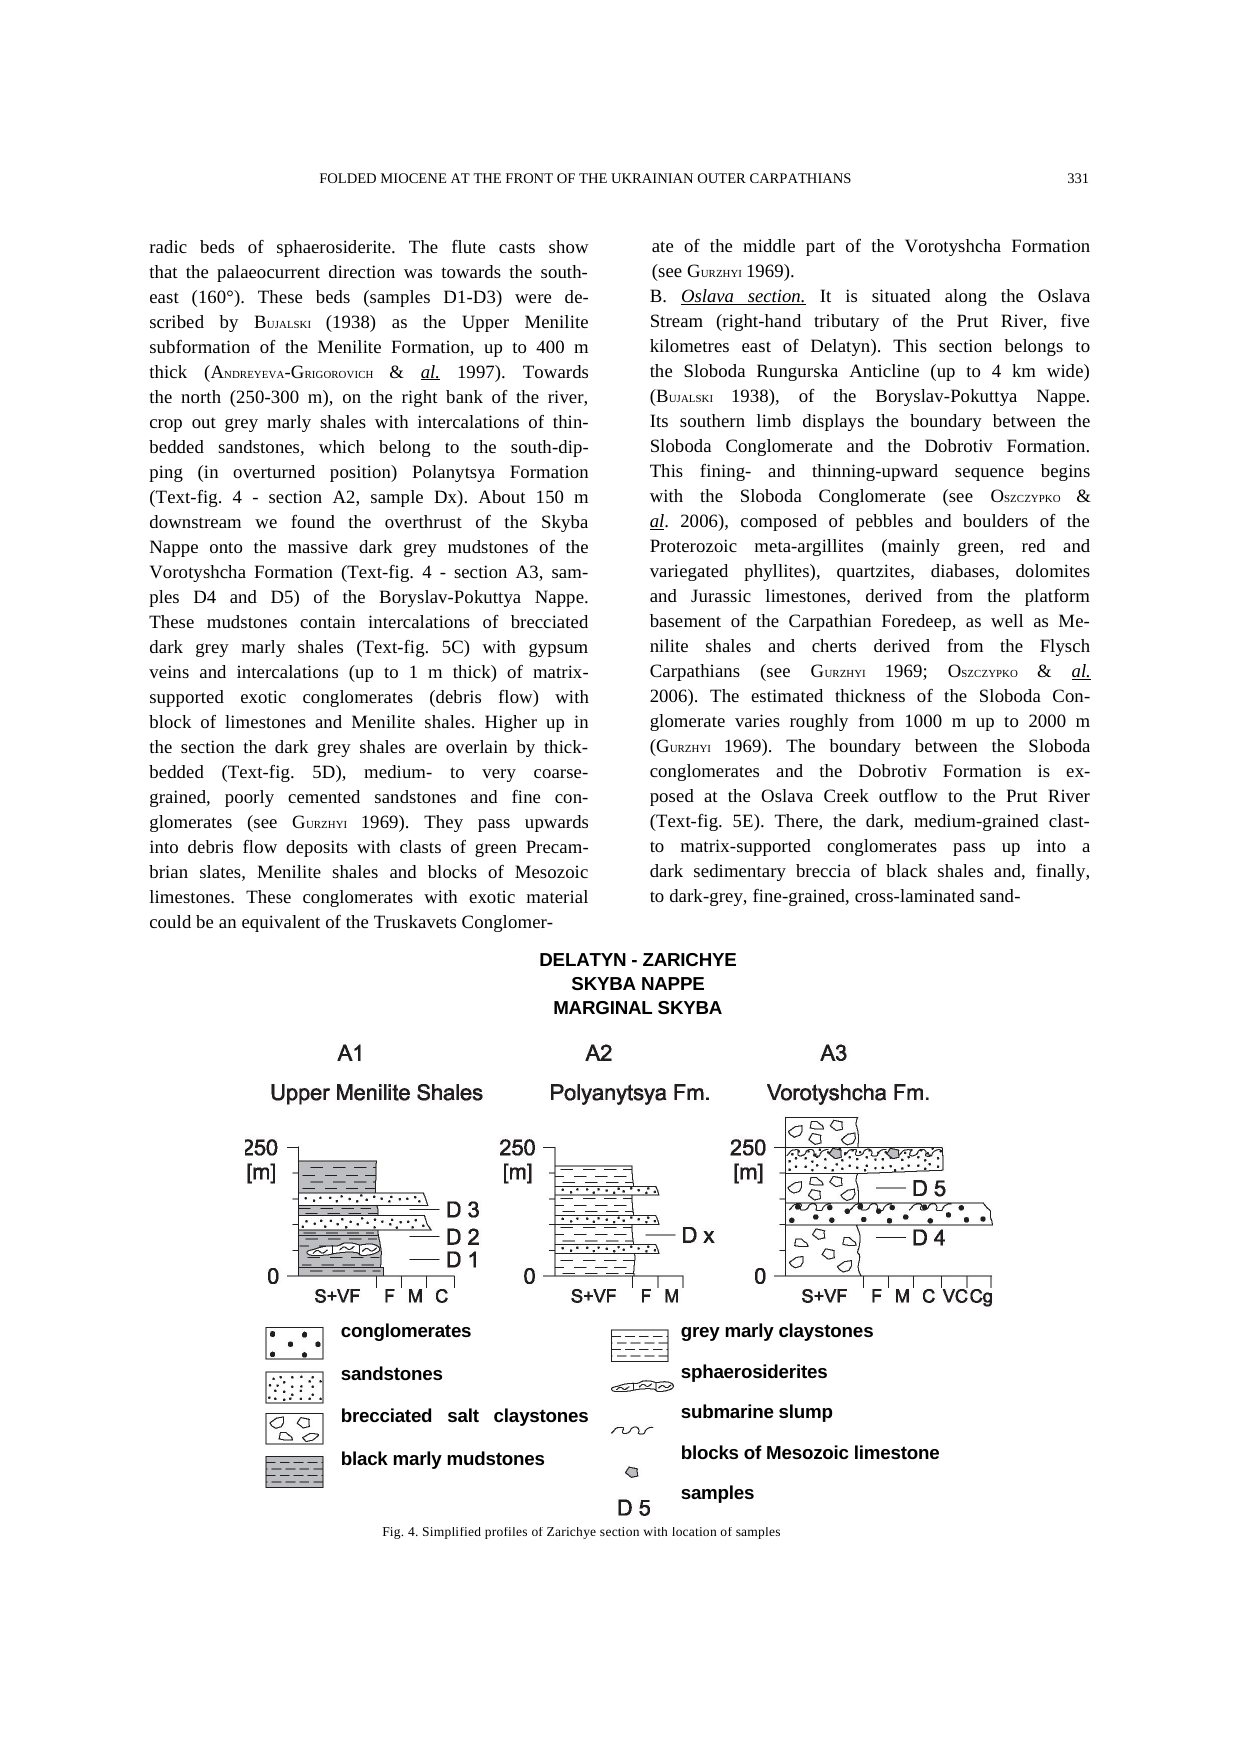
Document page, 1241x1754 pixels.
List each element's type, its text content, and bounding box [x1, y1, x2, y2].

text 331 [1067, 171, 1089, 186]
text B. Oslava section. It is situated along the Oslava Stream (right-hand tributary of the Prut River, five kilometres east of Delatyn). This section belongs to the Sloboda Rungurska Anticline (up to 4 km wide) (Bujalski 1938), of the Boryslav-Pokuttya Nappe. Its southern limb displays the boundary between the Sloboda Conglomerate and the Dobrotiv Formation. This fining- and thinning-upward sequence begins with the Sloboda Conglomerate (see Oszczypko & al. 2006), composed of pebbles and boulders of the Proterozoic meta-argillites (mainly green, red and variegated phyllites), quartzites, diabases, dolomites and Jurassic limestones, derived from the platform basement of the Carpathian Foredeep, as well as Me- nilite shales and cherts derived from the Flysch Carpathians (see Gurzhyi 1969; Oszczypko & al. 2006). The estimated thickness of the Sloboda Con- glomerate varies roughly from 1000 m up to 2000 m (Gurzhyi 1969). The boundary between the Sloboda conglomerates and the Dobrotiv Formation is ex- posed at the Oslava Creek outflow to the Prut River (Text-fig. 5E). There, the dark, medium-grained clast- to matrix-supported conglomerates pass up into a dark sedimentary breccia of black shales and, finally, to dark-grey, fine-grained, cross-laminated sand- [649, 283, 1091, 908]
text Fig. 4. Simplified profiles of Zarichye section with location of samples [382, 1527, 781, 1539]
text ate of the middle part of the Vorotyshcha Formation (see Gurzhyi 1969). [652, 233, 1091, 283]
picture [245, 943, 1025, 1527]
text radic beds of sphaerosiderite. The flute casts show that the palaeocurrent direction was towards the south- east (160°). These beds (samples D1-D3) were de- scribed by Bujalski (1938) as the Upper Menilite subformation of the Menilite Formation, up to 400 m thick (Andreyeva-Grigorovich & al. 1997). Towards the north (250-300 m), on the right bank of the river, crop out grey marly shales with intercalations of thin- bedded sandstones, which belong to the south-dip- ping (in overturned position) Polanytsya Formation (Text-fig. 4 - section A2, sample Dx). About 150 m downstream we found the overthrust of the Skyba Nappe onto the massive dark grey mudstones of the Vorotyshcha Formation (Text-fig. 4 - section A3, sam- ples D4 and D5) of the Boryslav-Pokuttya Nappe. These mudstones contain intercalations of brecciated dark grey marly shales (Text-fig. 5C) with gypsum veins and intercalations (up to 1 m thick) of matrix- supported exotic conglomerates (debris flow) with block of limestones and Menilite shales. Higher up in the section the dark grey shales are overlain by thick- bedded (Text-fig. 5D), medium- to very coarse- grained, poorly cemented sandstones and fine con- glomerates (see Gurzhyi 1969). They pass upwards into debris flow deposits with clasts of green Precam- brian slates, Menilite shales and blocks of Mesozoic limestones. These conglomerates with exotic material could be an equivalent of the Truskavets Conglomer- [149, 233, 589, 933]
text DELATYN - ZARICHYE SKYBA NAPPE MARGINAL SKYBA [525, 947, 751, 1019]
text sandstones [341, 1346, 588, 1388]
text brecciated salt claystones black marly mudstones [341, 1388, 588, 1473]
text conglomerates [341, 1303, 588, 1346]
text FOLDED MIOCENE AT THE FRONT OF THE UKRAINIAN OUTER CARPATHIANS [319, 171, 852, 186]
text grey marly claystones sphaerosiderites submarine slump blocks of Mesozoic limestone samples [681, 1305, 960, 1508]
